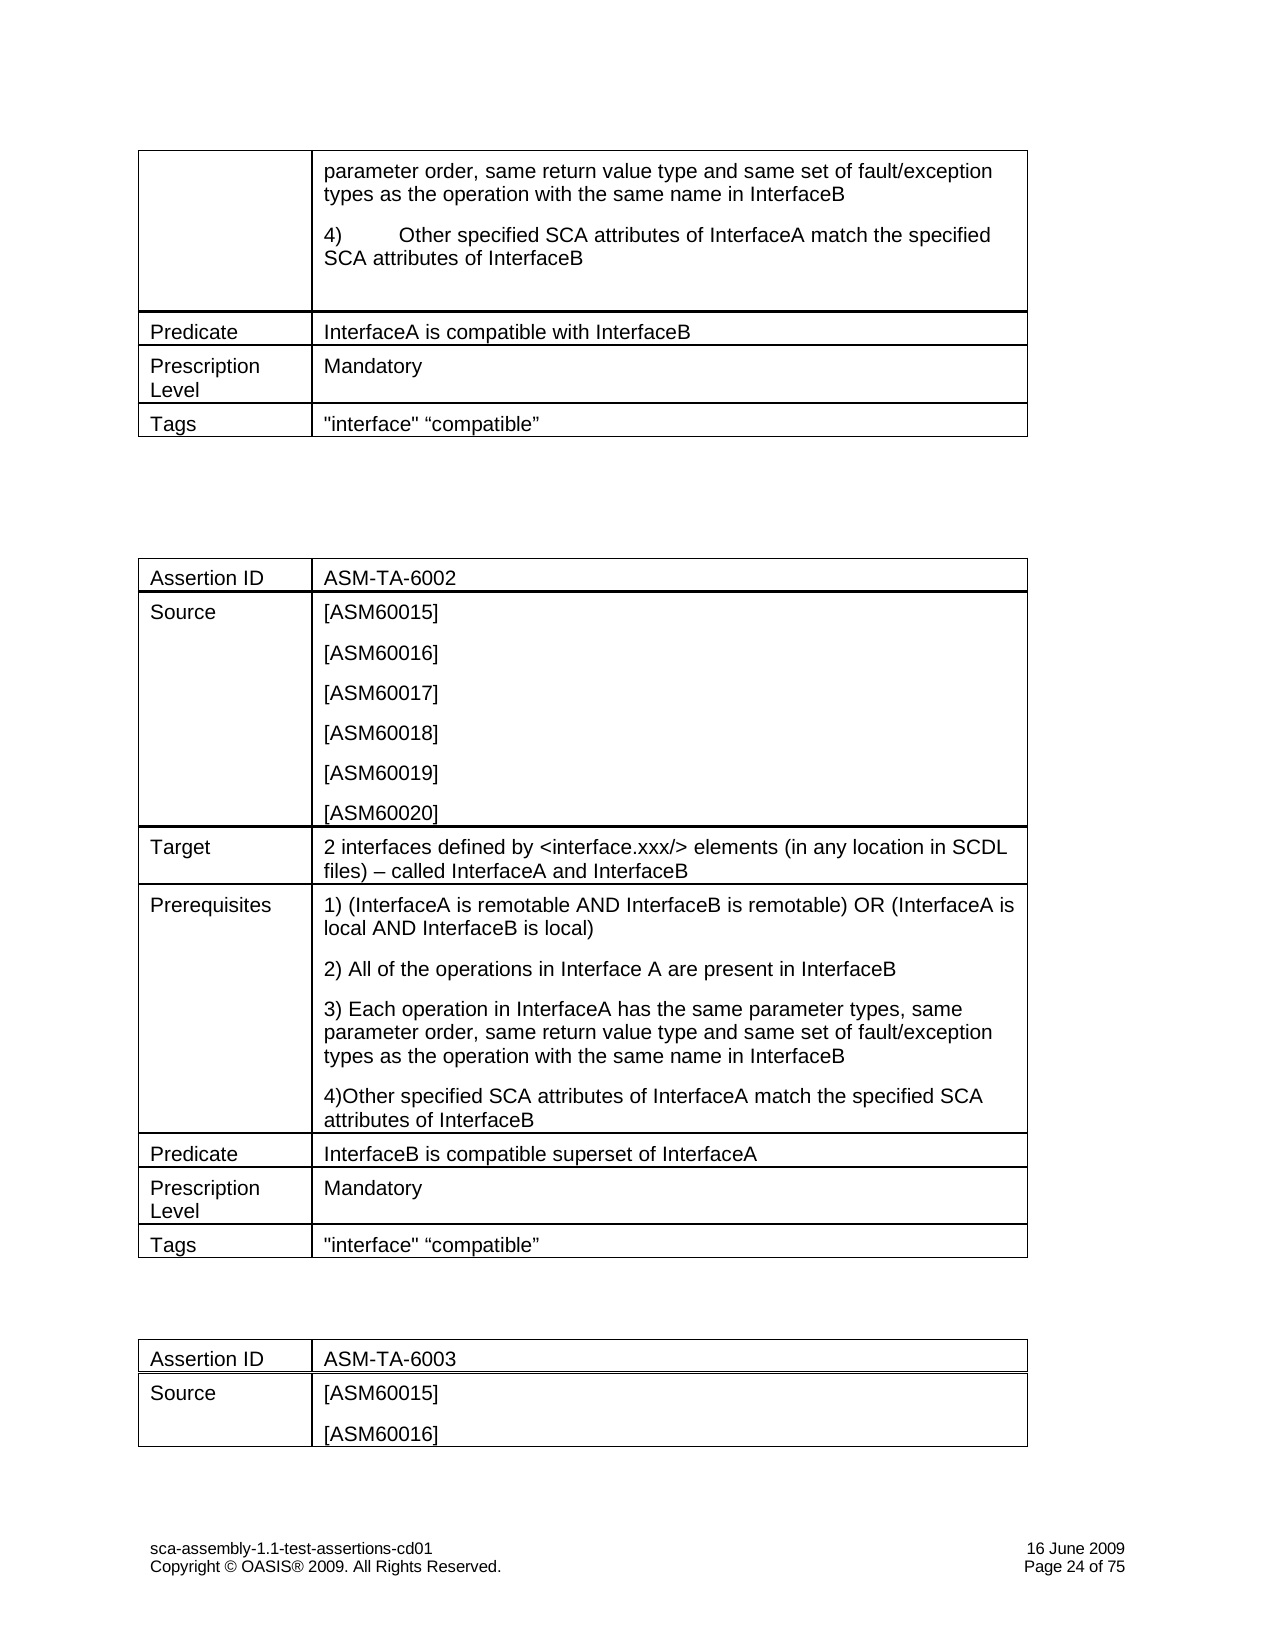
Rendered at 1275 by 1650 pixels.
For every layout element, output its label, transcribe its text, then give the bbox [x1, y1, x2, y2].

table_cell parameter order, same return value type and same set of fault/exception types as the operation with the same name in InterfaceB Other specified SCA attributes of InterfaceA match the specified SCA attributes of InterfaceB [313, 151, 1027, 310]
table_cell [ASM60015] [ASM60016] [ASM60017] [ASM60018] [ASM60019] [ASM60020] [313, 593, 1027, 825]
table_cell InterfaceB is compatible superset of InterfaceA [313, 1134, 1027, 1166]
table_cell InterfaceA is compatible with InterfaceB [313, 313, 1027, 344]
table_cell Predicate [139, 313, 311, 344]
table_cell Source [139, 593, 311, 825]
table_header Assertion ID [139, 559, 311, 590]
table_cell Source [139, 1374, 311, 1446]
table_cell Prescription Level [139, 346, 311, 402]
table_cell Prerequisites [139, 885, 311, 1132]
table_cell Mandatory [313, 1168, 1027, 1223]
table_cell [ASM60015] [ASM60016] [313, 1374, 1027, 1446]
table_header ASM-TA-6002 [313, 559, 1027, 590]
table_cell "interface" “compatible” [313, 404, 1027, 436]
table_cell Tags [139, 1225, 311, 1257]
table_cell Prescription Level [139, 1168, 311, 1223]
table_header Assertion ID [139, 1340, 311, 1371]
table_cell Mandatory [313, 346, 1027, 402]
table_header ASM-TA-6003 [313, 1340, 1027, 1371]
table_cell Tags [139, 404, 311, 436]
table_cell [139, 151, 311, 310]
table_cell 2 interfaces defined by <interface.xxx/> elements (in any location in SCDL files) – called InterfaceA and InterfaceB [313, 828, 1027, 883]
table_cell Predicate [139, 1134, 311, 1166]
table_cell Target [139, 828, 311, 883]
table_cell "interface" “compatible” [313, 1225, 1027, 1257]
table_cell 1) (InterfaceA is remotable AND InterfaceB is remotable) OR (InterfaceA is local AND InterfaceB is local) 2) All of the operations in Interface A are present in InterfaceB 3) Each operation in InterfaceA has the same parameter types, same parameter order, same return value type and same set of fault/exception types as the operation with the same name in InterfaceB 4)Other specified SCA attributes of InterfaceA match the specified SCA attributes of InterfaceB [313, 885, 1027, 1132]
